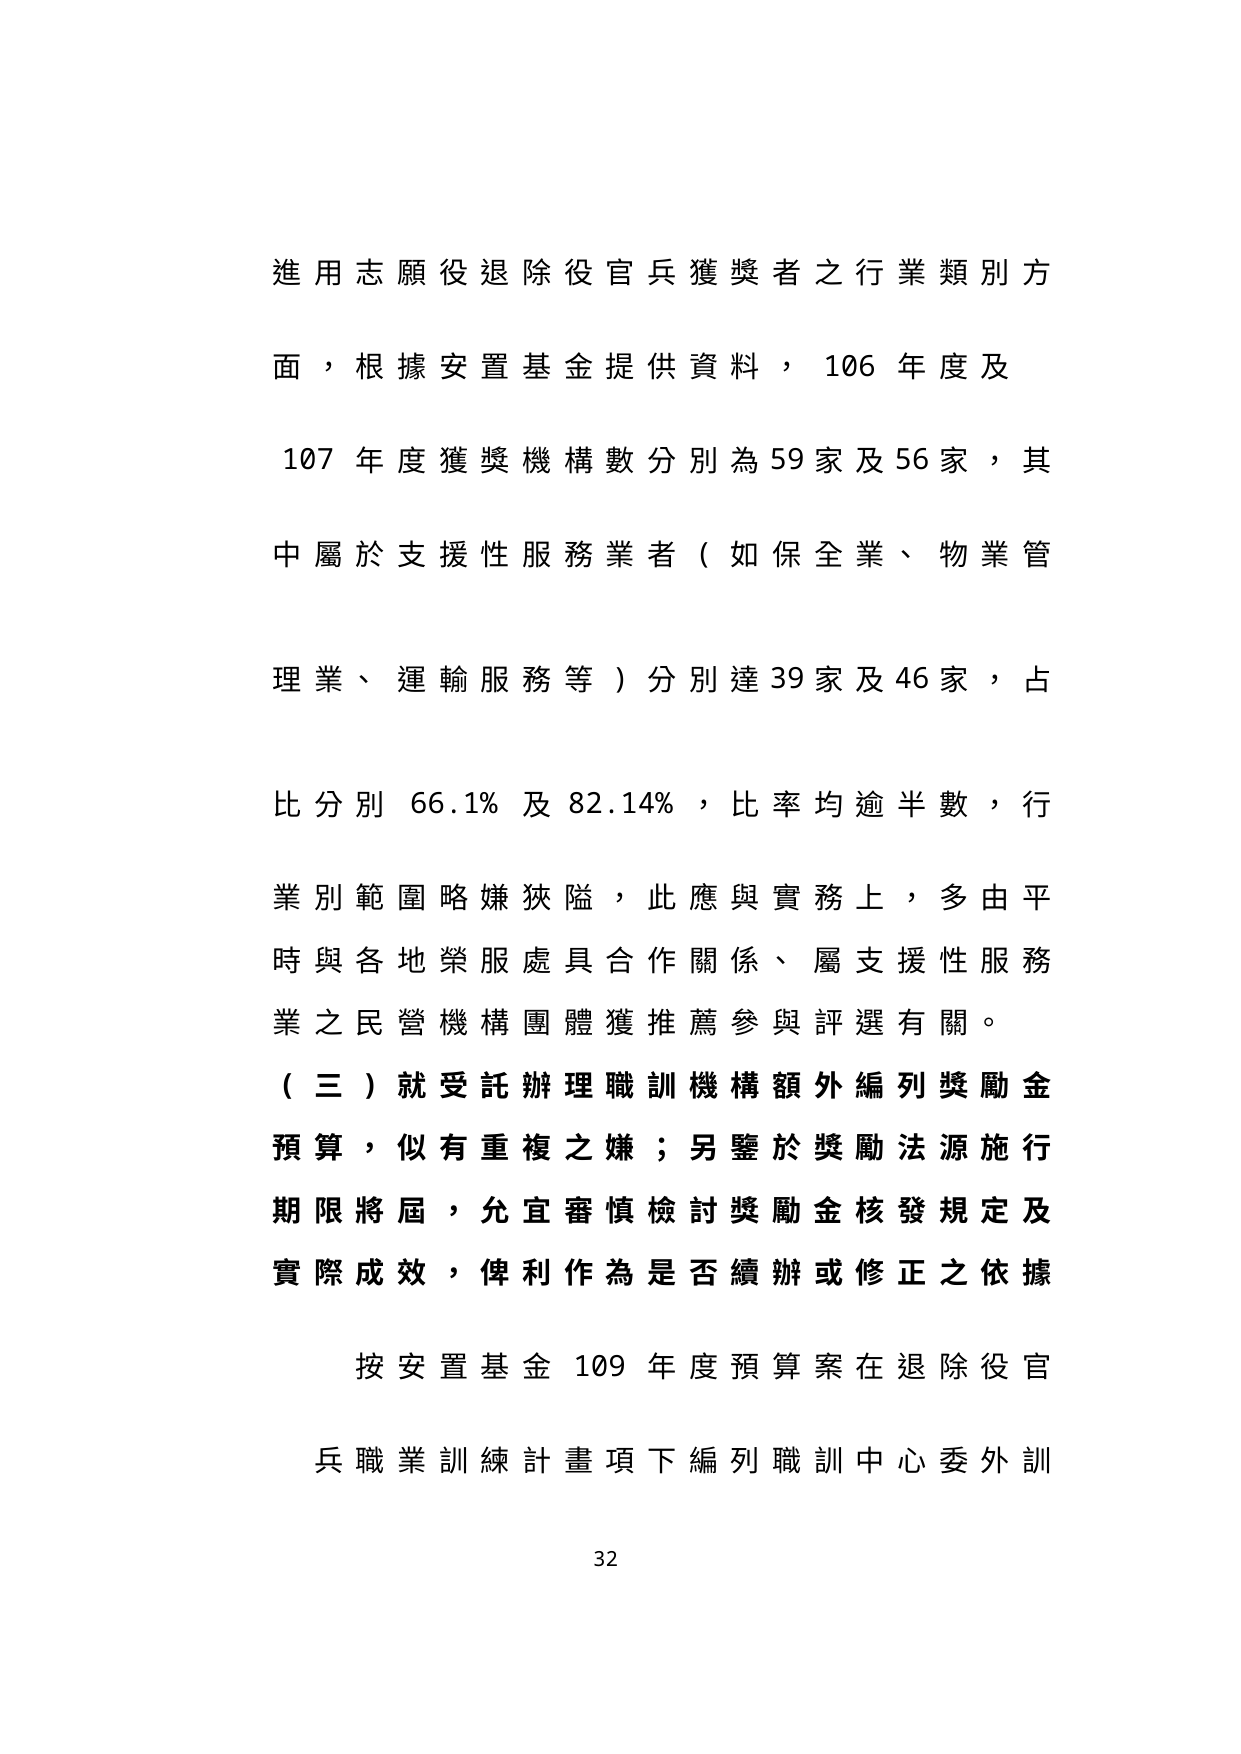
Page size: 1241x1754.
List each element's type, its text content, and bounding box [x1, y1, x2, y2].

text (三)就受託辦理職訓機構額外編列獎勵金預算，似有重複之嫌；另鑒於獎勵法源施行期限將屆，允宜審慎檢討獎勵金核發規定及實際成效，俾利作為是否續辦或修正之依據 [235, 1042, 1058, 1292]
text 按安置基金109年度預算案在退除役官兵職業訓練計畫項下編列職訓中心委外訓 [271, 1292, 1058, 1479]
text 進用志願役退除役官兵獲獎者之行業類別方面，根據安置基金提供資料，106年度及107年度獲獎機構數分別為59家及56家，其中屬於支援性服務業者(如保全業、物業管理業、運輸服務等)分別達39家及46家，占比分別66.1%及82.14%，比率均逾半數，行業別範圍略嫌狹隘，此應與實務上，多由平時與各地榮服處具合作關係、屬支援性服務業之民營機構團體獲推薦參與評選有關。 [235, 229, 1058, 1042]
